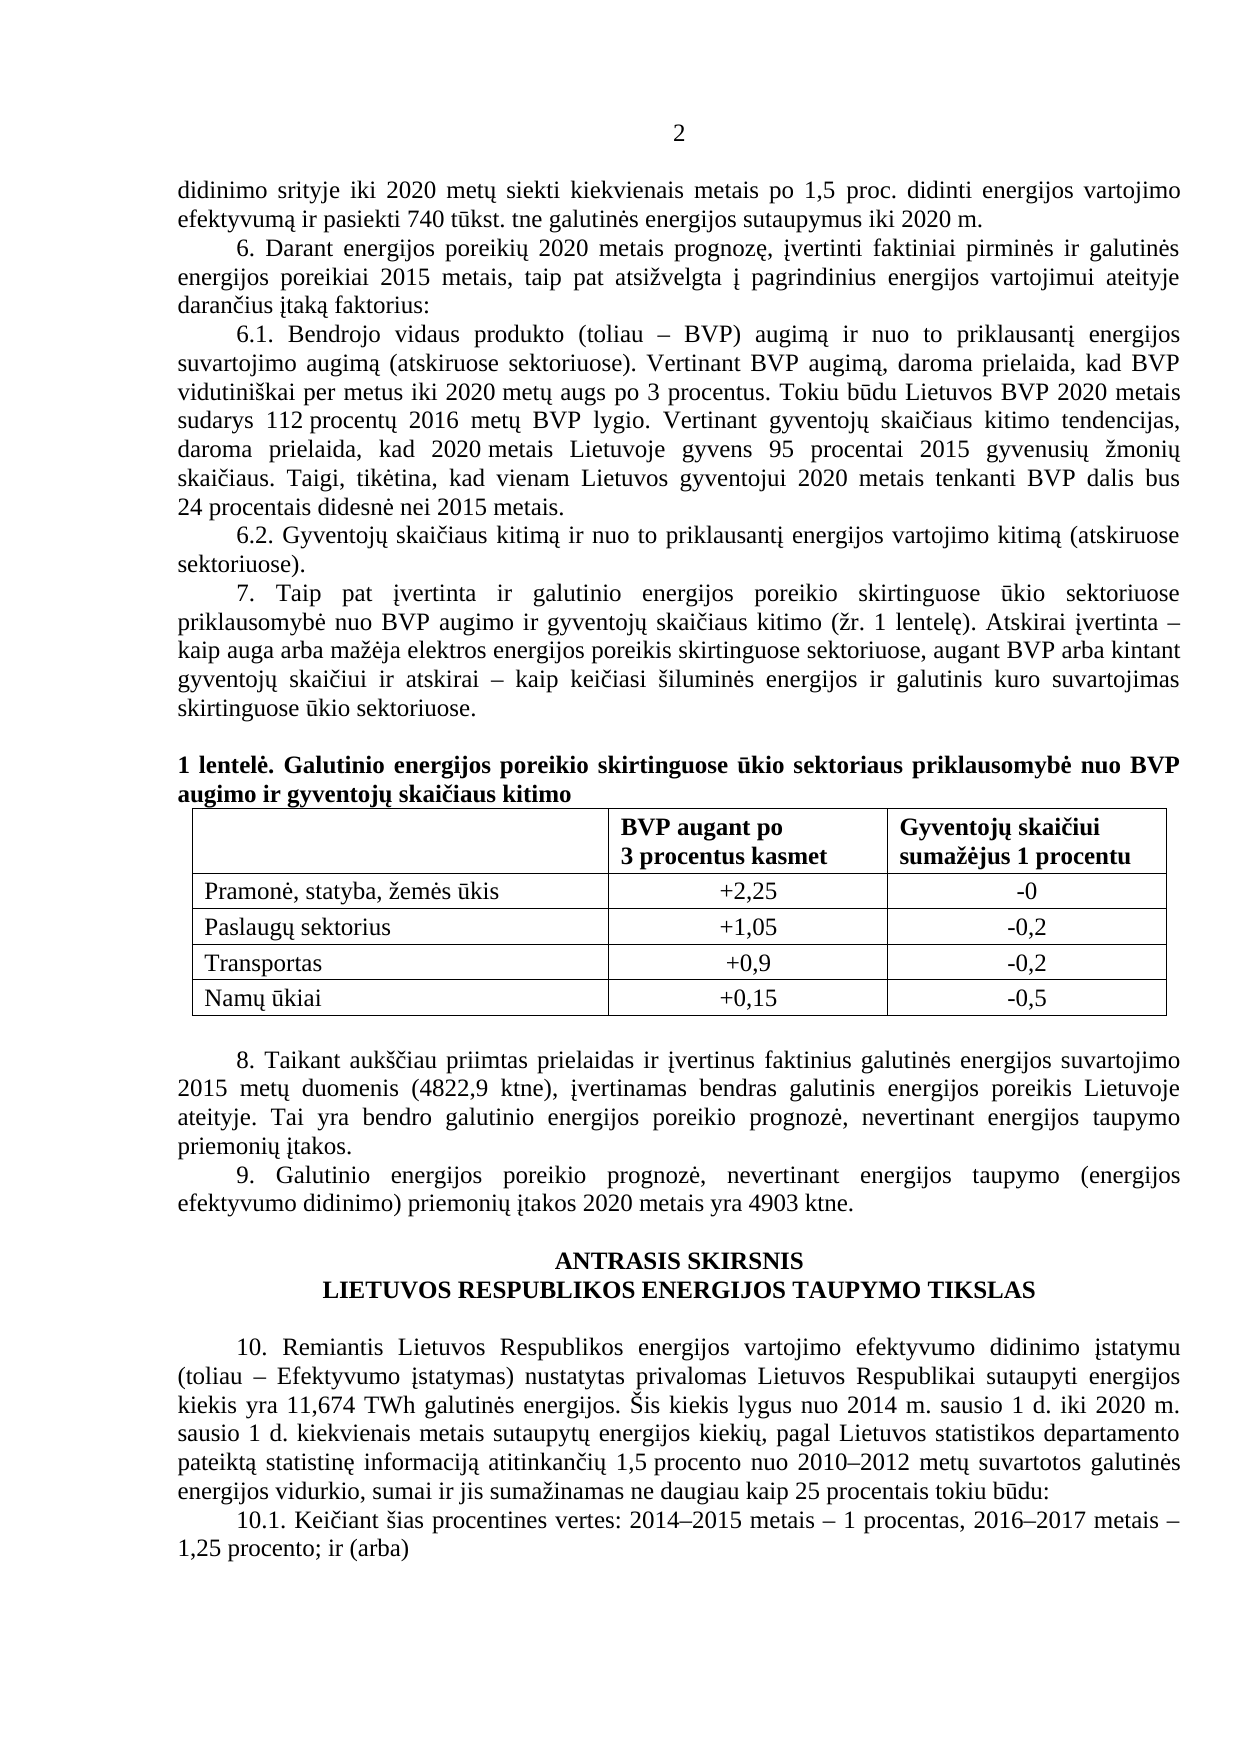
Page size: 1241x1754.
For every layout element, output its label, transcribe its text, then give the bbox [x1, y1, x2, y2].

text 6.1. Bendrojo vidaus produkto (toliau – BVP) augimą ir nuo to priklausantį energijos suvartojimo augimą (atskiruose sektoriuose). Vertinant BVP augimą, daroma prielaida, kad BVP vidutiniškai per metus iki 2020 metų augs po 3 procentus. Tokiu būdu Lietuvos BVP 2020 metais sudarys 112 procentų 2016 metų BVP lygio. Vertinant gyventojų skaičiaus kitimo tendencijas, daroma prielaida, kad 2020 metais Lietuvoje gyvens 95 procentai 2015 gyvenusių žmonių skaičiaus. Taigi, tikėtina, kad vienam Lietuvos gyventojui 2020 metais tenkanti BVP dalis bus 24 procentais didesnė nei 2015 metais. [177, 319, 1181, 521]
text 10. Remiantis Lietuvos Respublikos energijos vartojimo efektyvumo didinimo įstatymu (toliau – Efektyvumo įstatymas) nustatytas privalomas Lietuvos Respublikai sutaupyti energijos kiekis yra 11,674 TWh galutinės energijos. Šis kiekis lygus nuo 2014 m. sausio 1 d. iki 2020 m. sausio 1 d. kiekvienais metais sutaupytų energijos kiekių, pagal Lietuvos statistikos departamento pateiktą statistinę informaciją atitinkančių 1,5 procento nuo 2010–2012 metų suvartotos galutinės energijos vidurkio, sumai ir jis sumažinamas ne daugiau kaip 25 procentais tokiu būdu: [177, 1332, 1181, 1505]
table_cell +0,9 [609, 945, 887, 979]
text 6. Darant energijos poreikių 2020 metais prognozę, įvertinti faktiniai pirminės ir galutinės energijos poreikiai 2015 metais, taip pat atsižvelgta į pagrindinius energijos vartojimui ateityje darančius įtaką faktorius: [177, 233, 1181, 319]
text didinimo srityje iki 2020 metų siekti kiekvienais metais po 1,5 proc. didinti energijos vartojimo efektyvumą ir pasiekti 740 tūkst. tne galutinės energijos sutaupymus iki 2020 m. [177, 176, 1181, 233]
text 8. Taikant aukščiau priimtas prielaidas ir įvertinus faktinius galutinės energijos suvartojimo 2015 metų duomenis (4822,9 ktne), įvertinamas bendras galutinis energijos poreikis Lietuvoje ateityje. Tai yra bendro galutinio energijos poreikio prognozė, nevertinant energijos taupymo priemonių įtakos. [177, 1045, 1181, 1160]
table_cell -0,5 [888, 980, 1166, 1015]
text 6.2. Gyventojų skaičiaus kitimą ir nuo to priklausantį energijos vartojimo kitimą (atskiruose sektoriuose). [177, 521, 1181, 578]
text 7. Taip pat įvertinta ir galutinio energijos poreikio skirtinguose ūkio sektoriuose priklausomybė nuo BVP augimo ir gyventojų skaičiaus kitimo (žr. 1 lentelę). Atskirai įvertinta – kaip auga arba mažėja elektros energijos poreikis skirtinguose sektoriuose, augant BVP arba kintant gyventojų skaičiui ir atskirai – kaip keičiasi šiluminės energijos ir galutinis kuro suvartojimas skirtinguose ūkio sektoriuose. [177, 578, 1181, 722]
text ANTRASIS SKIRSNIS [177, 1246, 1181, 1275]
table_header BVP augant po 3 procentus kasmet [609, 809, 887, 872]
table_cell +1,05 [609, 909, 887, 944]
text 9. Galutinio energijos poreikio prognozė, nevertinant energijos taupymo (energijos efektyvumo didinimo) priemonių įtakos 2020 metais yra 4903 ktne. [177, 1160, 1181, 1217]
table_cell +0,15 [609, 980, 887, 1015]
text LIETUVOS RESPUBLIKOS ENERGIJOS TAUPYMO TIKSLAS [177, 1275, 1181, 1303]
table_cell -0,2 [888, 909, 1166, 944]
table_cell Transportas [193, 945, 608, 979]
table_cell -0 [888, 874, 1166, 908]
table_cell Pramonė, statyba, žemės ūkis [193, 874, 608, 908]
table_cell Paslaugų sektorius [193, 909, 608, 944]
table_header [193, 809, 608, 872]
text 10.1. Keičiant šias procentines vertes: 2014–2015 metais – 1 procentas, 2016–2017 metais – 1,25 procento; ir (arba) [177, 1505, 1181, 1562]
table_header Gyventojų skaičiui sumažėjus 1 procentu [888, 809, 1166, 872]
table_cell -0,2 [888, 945, 1166, 979]
table_cell +2,25 [609, 874, 887, 908]
table_cell Namų ūkiai [193, 980, 608, 1015]
text 1 lentelė. Galutinio energijos poreikio skirtinguose ūkio sektoriaus priklausomybė nuo BVP augimo ir gyventojų skaičiaus kitimo [177, 751, 1181, 808]
